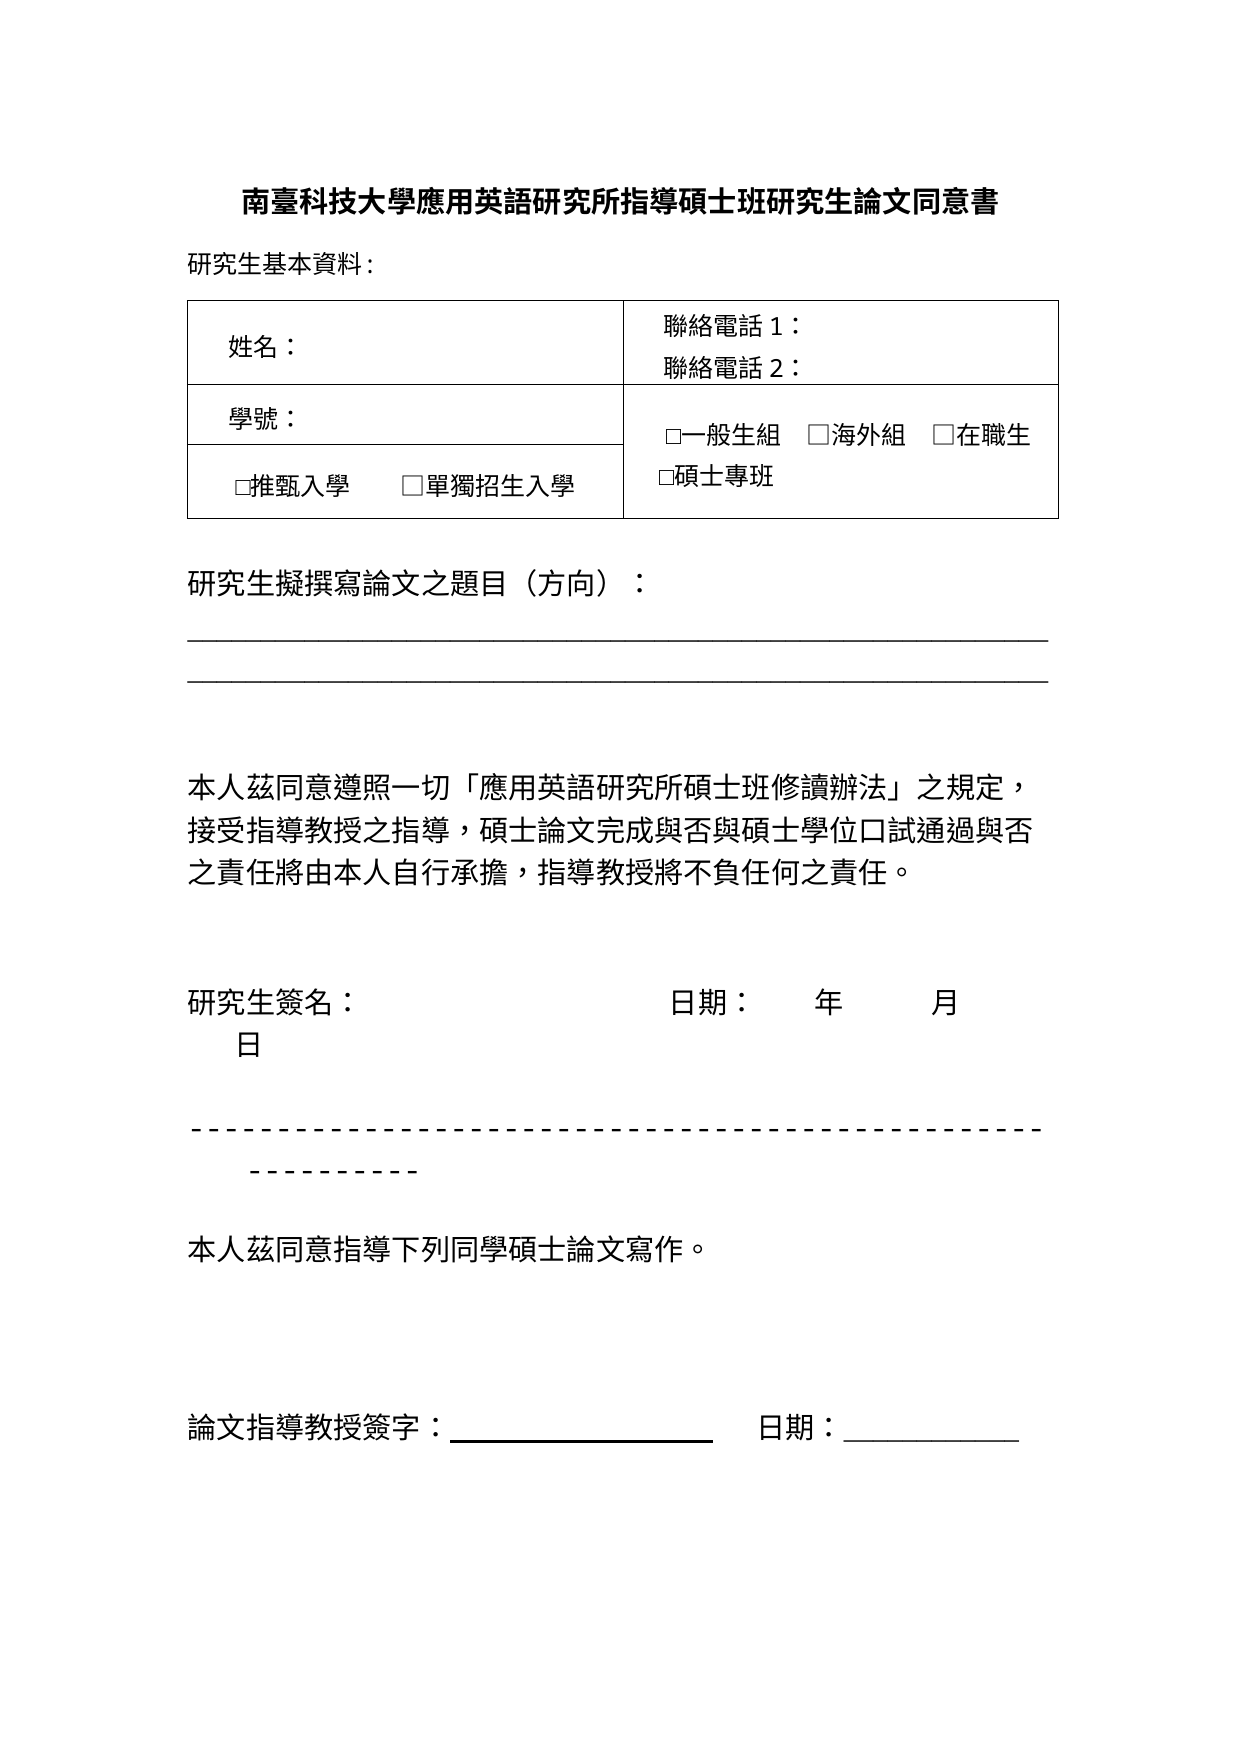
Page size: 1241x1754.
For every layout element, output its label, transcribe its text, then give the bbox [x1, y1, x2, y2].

table_header 聯絡電話1： 聯絡電話2： [624, 301, 1058, 384]
table_header 姓名： [188, 301, 623, 384]
text 研究生擬撰寫論文之題目（方向）： [187, 560, 1053, 603]
text 南臺科技大學應用英語研究所指導碩士班研究生論文同意書 [187, 158, 1053, 221]
text ___________________________________________________________ [187, 644, 1053, 686]
text 研究生基本資料: [187, 239, 1053, 281]
text 本人茲同意指導下列同學碩士論文寫作。 [187, 1227, 1053, 1269]
text 論文指導教授簽字： 日期：____________ [187, 1404, 1053, 1447]
table_cell 學號： [188, 385, 623, 444]
text ___________________________________________________________ [187, 603, 1053, 644]
text ----------------------------------------------------------- [187, 1106, 1053, 1189]
text 研究生簽名： 日期： 年 月 日 [187, 979, 1053, 1064]
table_cell □一般生組 □海外組 □在職生 □碩士專班 [624, 385, 1058, 518]
text 本人茲同意遵照一切「應用英語研究所碩士班修讀辦法」之規定， 接受指導教授之指導，碩士論文完成與否與碩士學位口試通過與否之責任將由本人自行承擔，指導教授將不負任何之責任。 [187, 765, 1053, 892]
table_cell □推甄入學 □單獨招生入學 [188, 445, 623, 518]
